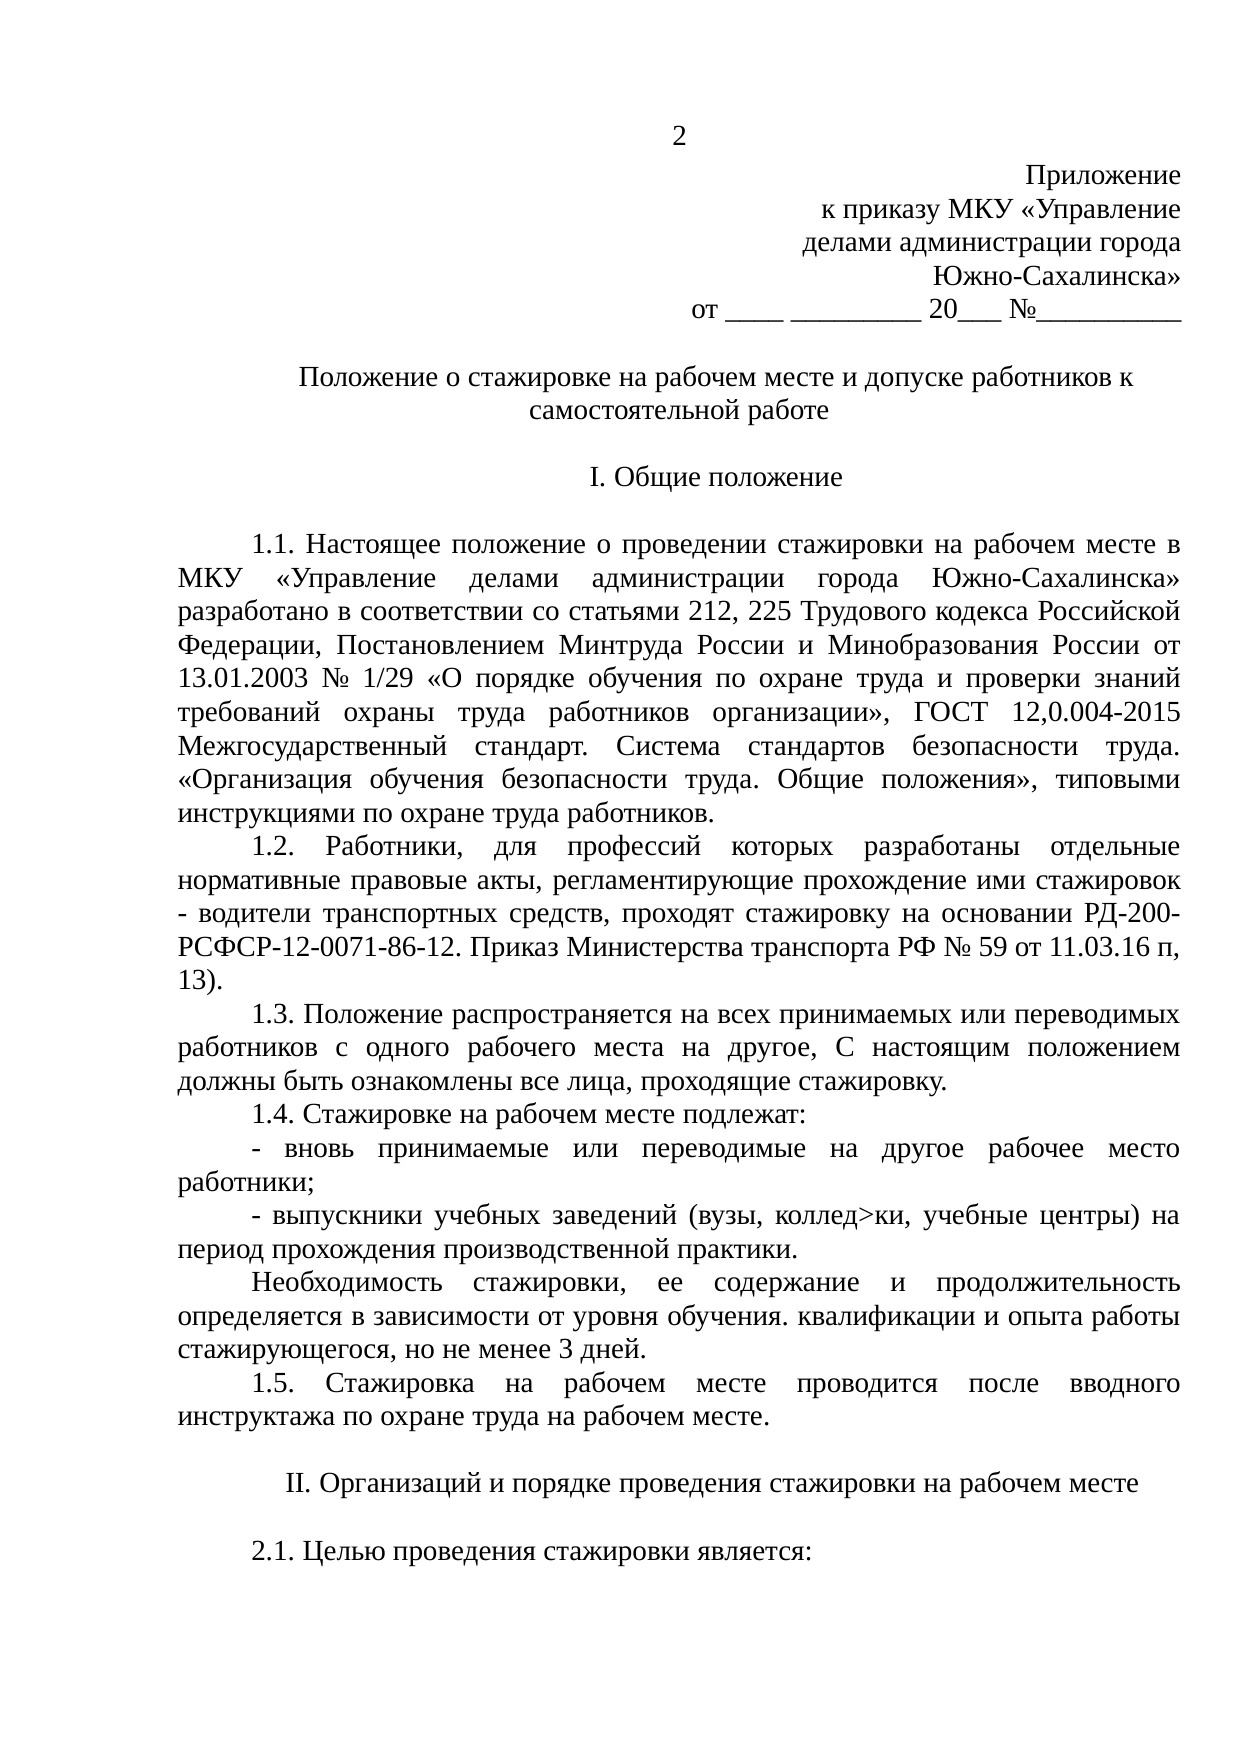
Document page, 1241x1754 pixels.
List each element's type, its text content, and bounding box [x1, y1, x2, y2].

text 1.1. Настоящее положение о проведении стажировки на рабочем месте в МКУ «Управление делами администрации города Южно-Сахалинска» разработано в соответствии со статьями 212, 225 Трудового кодекса Российской Федерации, Постановлением Минтруда России и Минобразования России от 13.01.2003 № 1/29 «О порядке обучения по охране труда и проверки знаний требований охраны труда работников организации», ГОСТ 12,0.004-2015 Межгосударственный стандарт. Система стандартов безопасности труда. «Организация обучения безопасности труда. Общие положения», типовыми инструкциями по охране труда работников. [177, 527, 1181, 828]
text к приказу МКУ «Управление [177, 191, 1181, 225]
text Приложение [177, 158, 1181, 191]
text I. Общие положение [177, 459, 1181, 493]
text II. Организаций и порядке проведения стажировки на рабочем месте [177, 1466, 1181, 1499]
text 1.3. Положение распространяется на всех принимаемых или переводимых работников с одного рабочего места на другое, С настоящим положением должны быть ознакомлены все лица, проходящие стажировку. [177, 996, 1181, 1097]
text 1.5. Стажировка на рабочем месте проводится после вводного инструктажа по охране труда на рабочем месте. [177, 1365, 1181, 1432]
text - выпускники учебных заведений (вузы, коллед>ки, учебные центры) на период прохождения производственной практики. [177, 1197, 1181, 1264]
text Положение о стажировке на рабочем месте и допуске работников к самостоятельной работе [177, 359, 1181, 426]
text от ____ _________ 20___ №__________ [177, 292, 1181, 325]
text Южно-Сахалинска» [177, 258, 1181, 292]
text 2.1. Целью проведения стажировки является: [177, 1533, 1181, 1566]
text 1.2. Работники, для профессий которых разработаны отдельные нормативные правовые акты, регламентирующие прохождение ими стажировок - водители транспортных средств, проходят стажировку на основании РД-200-РСФСР-12-0071-86-12. Приказ Министерства транспорта РФ № 59 от 11.03.16 п, 13). [177, 828, 1181, 996]
text - вновь принимаемые или переводимые на другое рабочее место работники; [177, 1130, 1181, 1197]
text 1.4. Стажировке на рабочем месте подлежат: [177, 1097, 1181, 1130]
text Необходимость стажировки, ее содержание и продолжительность определяется в зависимости от уровня обучения. квалификации и опыта работы стажирующегося, но не менее 3 дней. [177, 1264, 1181, 1365]
text делами администрации города [177, 225, 1181, 258]
